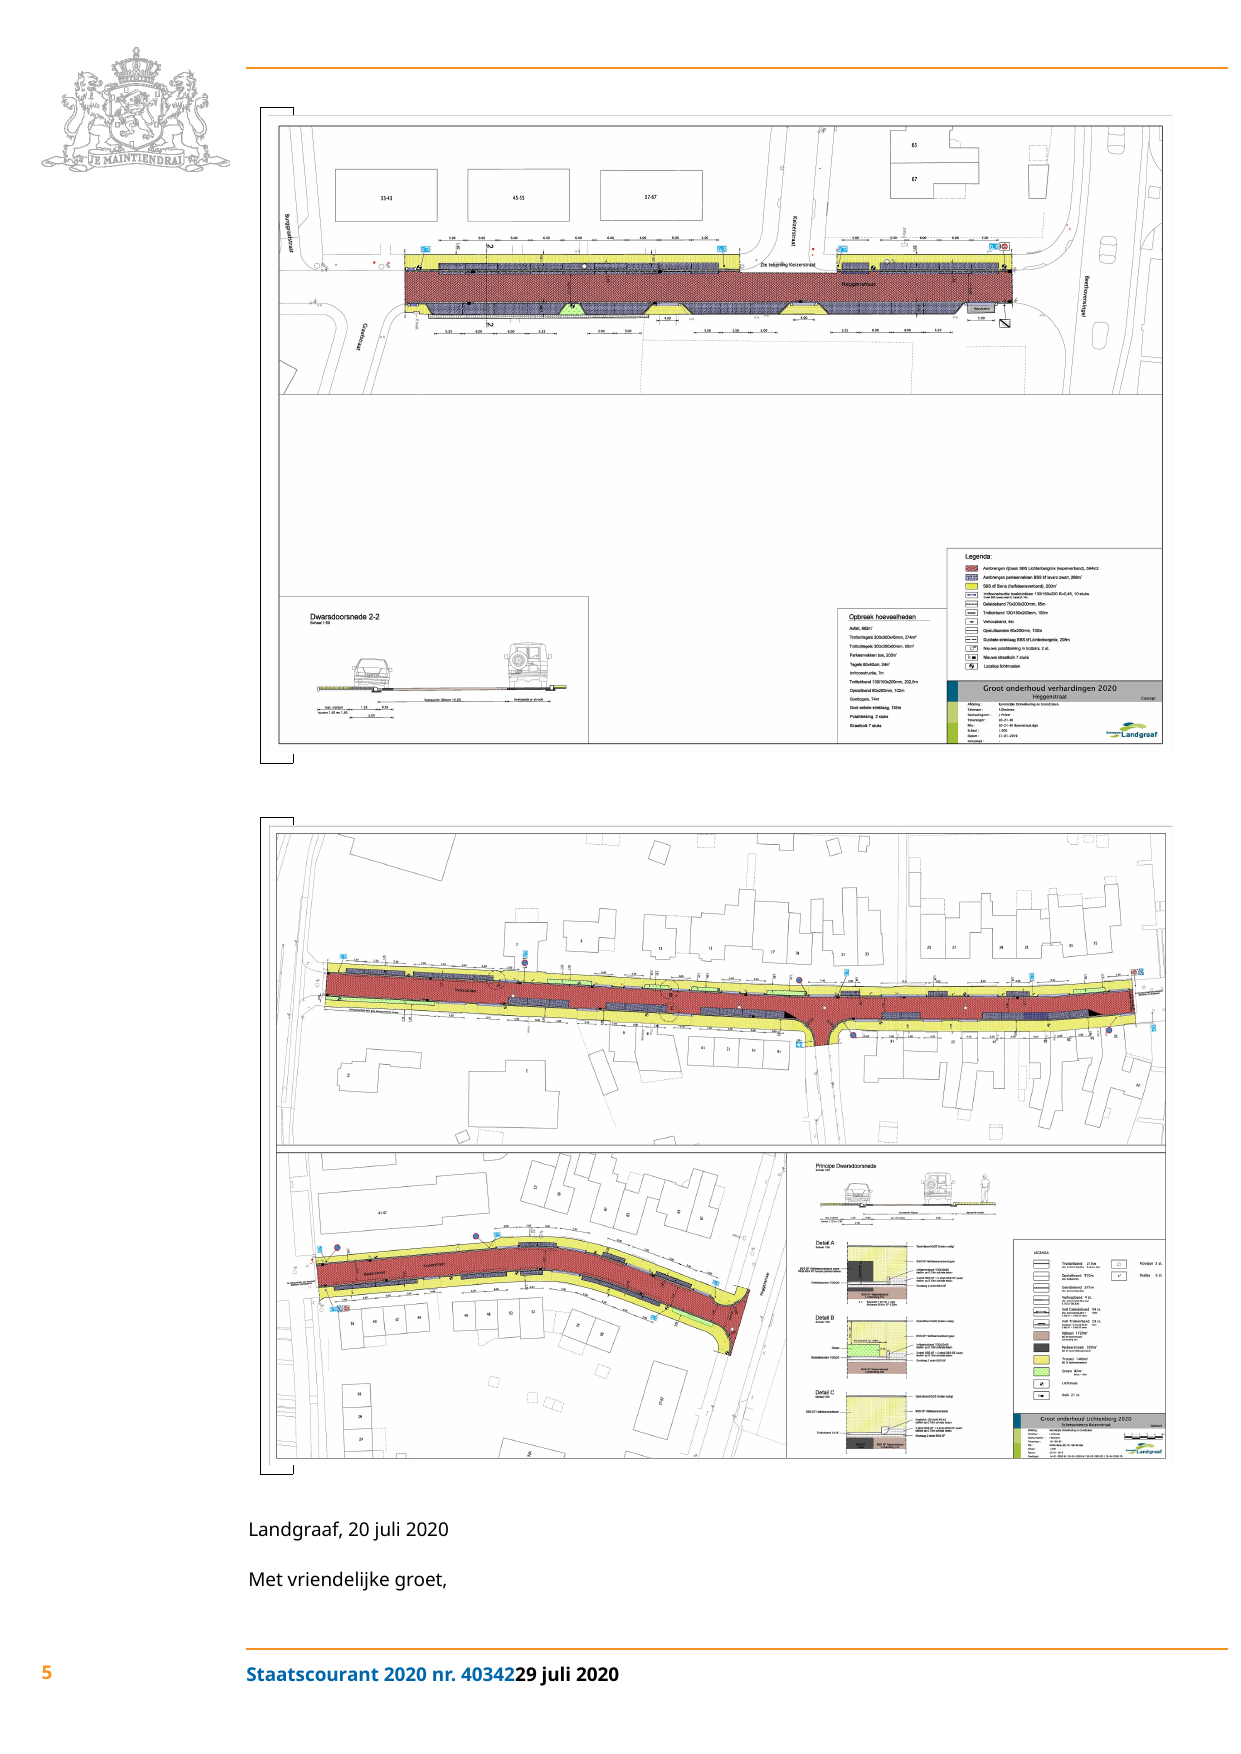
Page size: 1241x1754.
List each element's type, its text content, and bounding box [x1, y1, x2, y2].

picture [268, 825, 1173, 1465]
text Met vriendelijke groet, [248, 1567, 1152, 1592]
text Landgraaf, 20 juli 2020 [248, 1516, 1152, 1542]
picture [41, 47, 231, 172]
picture [268, 115, 1173, 754]
